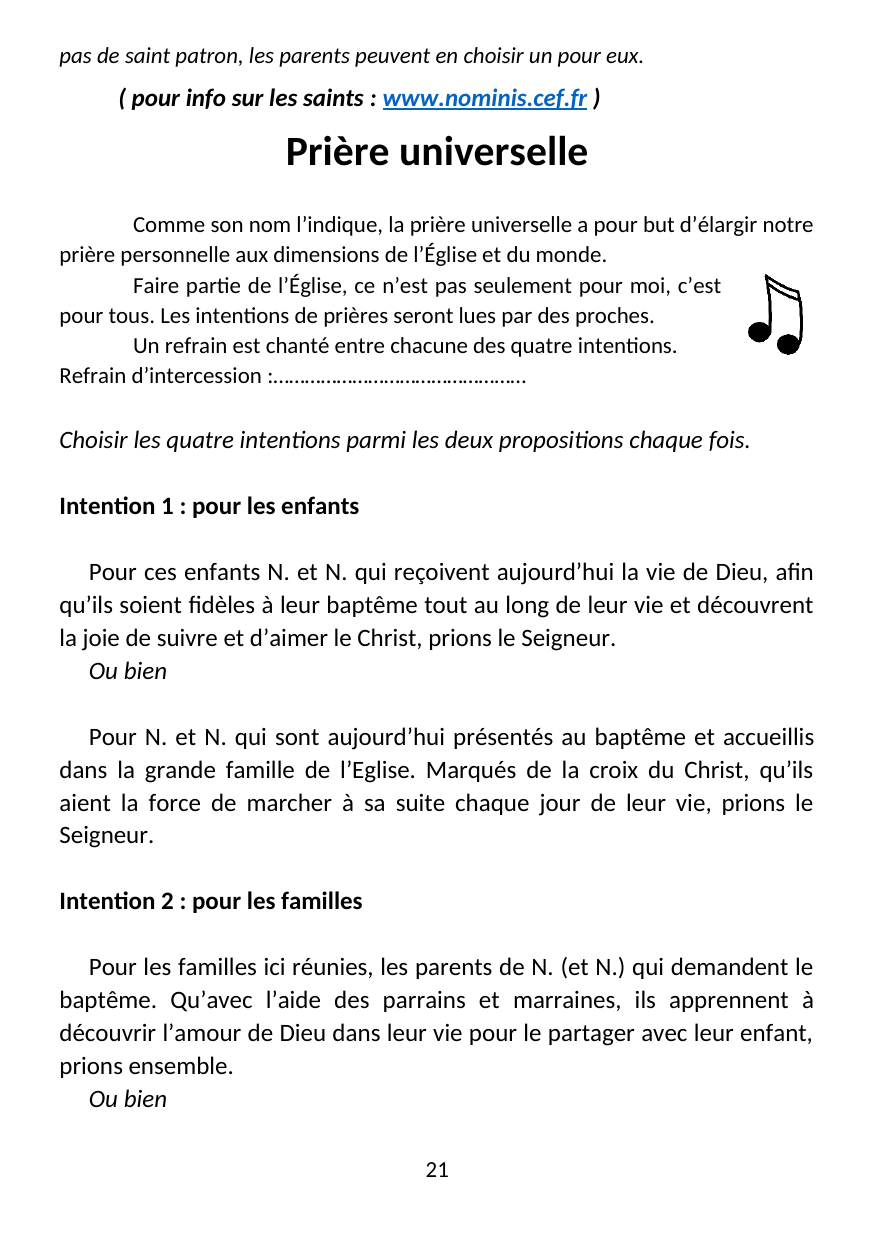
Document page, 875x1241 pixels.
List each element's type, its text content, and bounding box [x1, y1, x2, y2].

text Intention 1 : pour les enfants [59, 490, 815, 521]
text Prière universelle [59, 125, 815, 176]
text Faire partie de l’Église, ce n’est pas seulement pour moi, c’est pour tous. Les intentions de prières seront lues par des proches. [59, 271, 750, 329]
text Choisir les quatre intentions parmi les deux propositions chaque fois. [59, 424, 815, 455]
text Intention 2 : pour les familles [59, 885, 815, 916]
text Un refrain est chanté entre chacune des quatre intentions. [59, 331, 750, 359]
text Ou bien [59, 1083, 815, 1113]
text pas de saint patron, les parents peuvent en choisir un pour eux. [59, 41, 816, 69]
text Ou bien [59, 655, 815, 686]
picture [750, 263, 811, 362]
text Pour les familles ici réunies, les parents de N. (et N.) qui demandent le baptême. Qu’avec l’aide des parrains et marraines, ils apprennent à découvrir l’amour de Dieu dans leur vie pour le partager avec leur enfant, prions ensemble. [59, 951, 815, 1081]
text Comme son nom l’indique, la prière universelle a pour but d’élargir notre prière personnelle aux dimensions de l’Église et du monde. [59, 210, 815, 269]
text ( pour info sur les saints : www.nominis.cef.fr ) [59, 82, 816, 112]
text Refrain d’intercession :………………………………………… [59, 361, 815, 389]
text Pour N. et N. qui sont aujourd’hui présentés au baptême et accueillis dans la grande famille de l’Eglise. Marqués de la croix du Christ, qu’ils aient la force de marcher à sa suite chaque jour de leur vie, prions le Seigneur. [59, 721, 815, 850]
text Pour ces enfants N. et N. qui reçoivent aujourd’hui la vie de Dieu, afin qu’ils soient fidèles à leur baptême tout au long de leur vie et découvrent la joie de suivre et d’aimer le Christ, prions le Seigneur. [59, 556, 815, 653]
